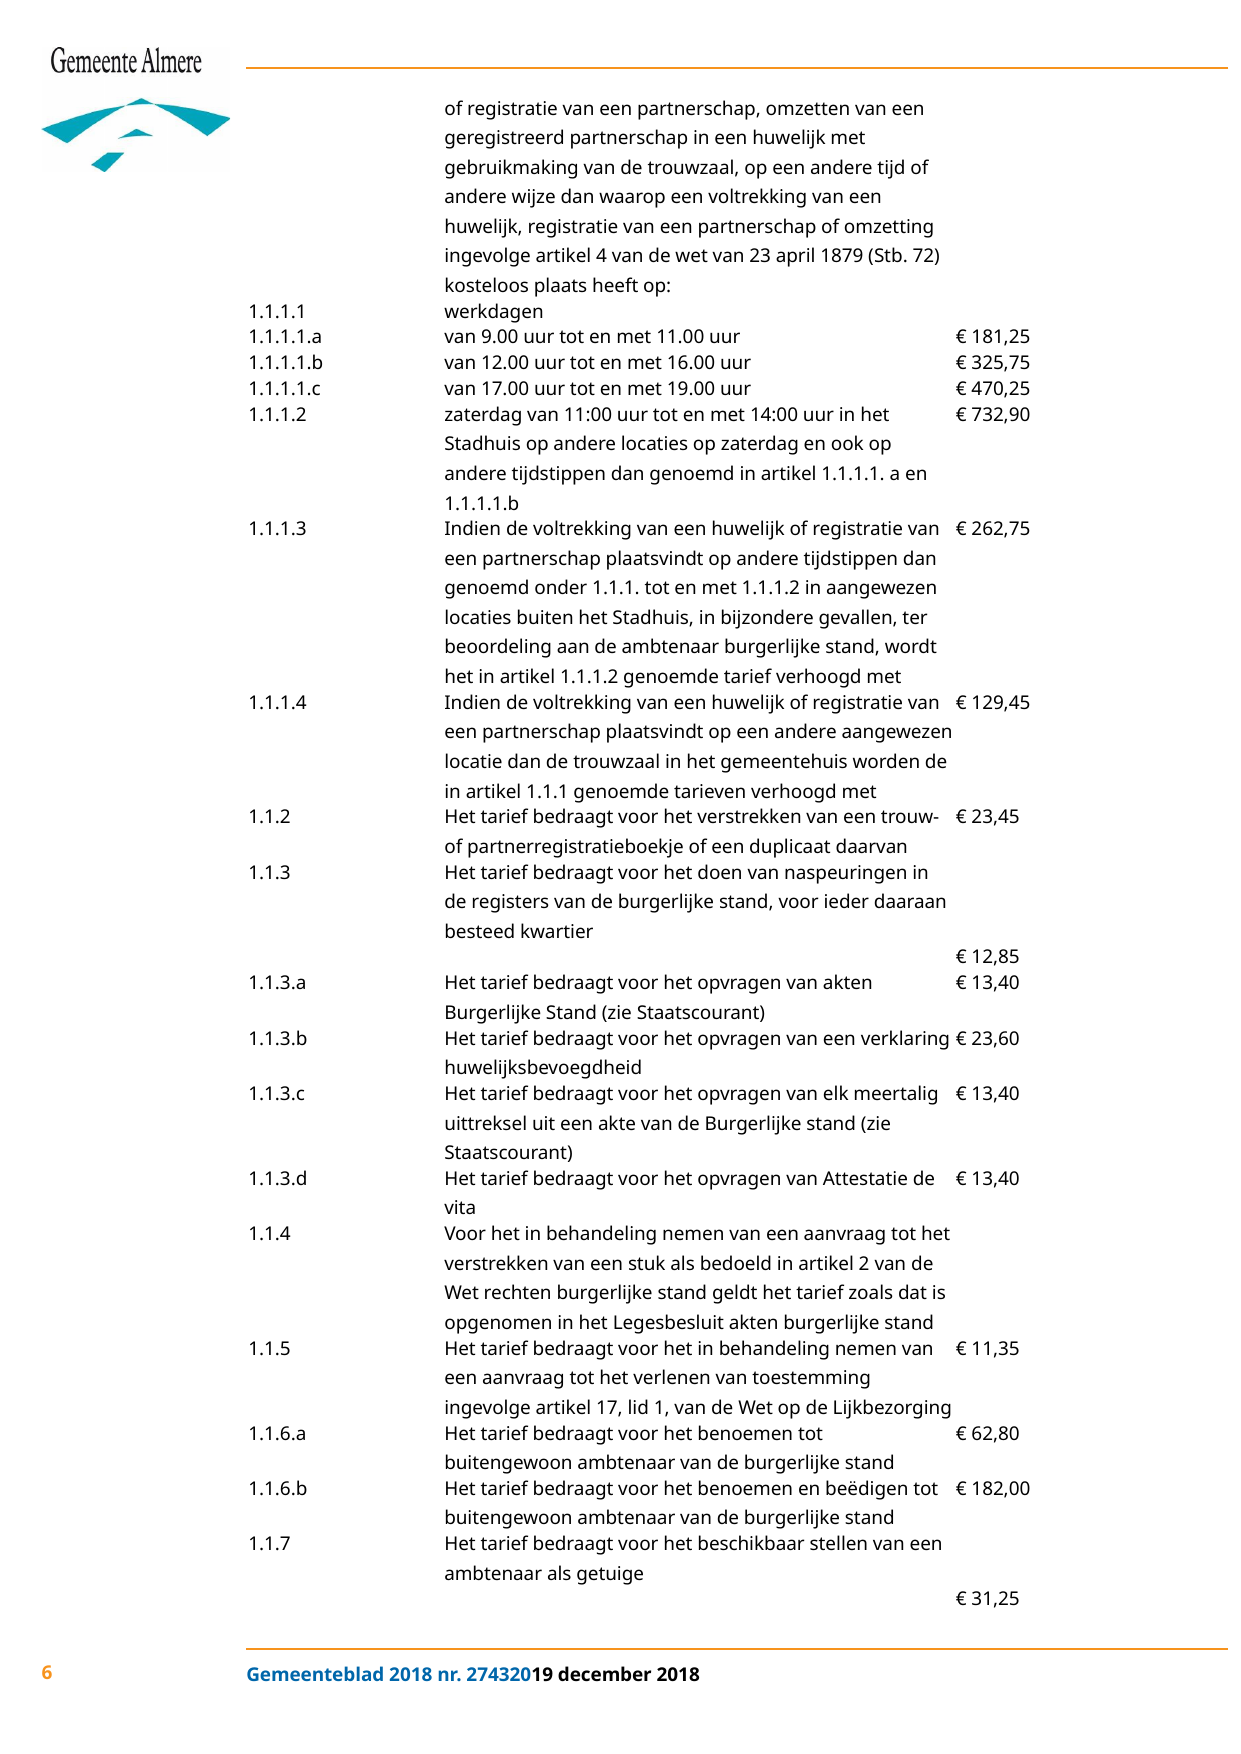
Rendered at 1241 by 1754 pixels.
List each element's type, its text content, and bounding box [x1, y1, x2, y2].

table_cell € 181,25 [956, 324, 1152, 349]
table_cell € 325,75 [956, 350, 1152, 375]
table_cell [956, 298, 1152, 324]
table_cell 1.1.3.b [248, 1025, 444, 1080]
table_cell Indien de voltrekking van een huwelijk of registratie van een partnerschap plaatsvindt op andere tijdstippen dan genoemd onder 1.1.1. tot en met 1.1.1.2 in aangewezen locaties buiten het Stadhuis, in bijzondere gevallen, ter beoordeling aan de ambtenaar burgerlijke stand, wordt het in artikel 1.1.1.2 genoemde tarief verhoogd met [444, 515, 956, 689]
table_cell € 732,90 [956, 401, 1152, 515]
table_cell 1.1.2 [248, 804, 444, 859]
table_cell 1.1.1.1 [248, 298, 444, 324]
table_cell 1.1.1.4 [248, 689, 444, 803]
table_cell Het tarief bedraagt voor het doen van naspeuringen in de registers van de burgerlijke stand, voor ieder daaraan besteed kwartier [444, 859, 956, 944]
table_cell € 470,25 [956, 375, 1152, 401]
picture [41, 47, 231, 172]
table_cell [956, 859, 1152, 944]
table_cell Het tarief bedraagt voor het opvragen van akten Burgerlijke Stand (zie Staatscourant) [444, 970, 956, 1025]
table_cell 1.1.7 [248, 1530, 444, 1586]
table_cell 1.1.1.1.a [248, 324, 444, 349]
table_cell Het tarief bedraagt voor het opvragen van Attestatie de vita [444, 1165, 956, 1220]
table_cell 1.1.6.b [248, 1475, 444, 1530]
table_cell [956, 1530, 1152, 1586]
table_cell 1.1.3.c [248, 1080, 444, 1165]
table_cell € 129,45 [956, 689, 1152, 803]
table_cell [248, 95, 444, 298]
table_cell Het tarief bedraagt voor het benoemen en beëdigen tot buitengewoon ambtenaar van de burgerlijke stand [444, 1475, 956, 1530]
table_cell 1.1.1.1.c [248, 375, 444, 401]
table_cell 1.1.4 [248, 1220, 444, 1335]
table_cell Indien de voltrekking van een huwelijk of registratie van een partnerschap plaatsvindt op een andere aangewezen locatie dan de trouwzaal in het gemeentehuis worden de in artikel 1.1.1 genoemde tarieven verhoogd met [444, 689, 956, 803]
table_cell Het tarief bedraagt voor het opvragen van een verklaring huwelijksbevoegdheid [444, 1025, 956, 1080]
table_cell 1.1.3.d [248, 1165, 444, 1220]
table_cell Het tarief bedraagt voor het beschikbaar stellen van een ambtenaar als getuige [444, 1530, 956, 1586]
table_cell € 13,40 [956, 970, 1152, 1025]
table_cell [956, 1220, 1152, 1335]
table_cell werkdagen [444, 298, 956, 324]
table_cell 1.1.3.a [248, 970, 444, 1025]
table_cell € 11,35 [956, 1335, 1152, 1420]
table_cell € 23,45 [956, 804, 1152, 859]
table_cell 1.1.1.2 [248, 401, 444, 515]
table_cell Voor het in behandeling nemen van een aanvraag tot het verstrekken van een stuk als bedoeld in artikel 2 van de Wet rechten burgerlijke stand geldt het tarief zoals dat is opgenomen in het Legesbesluit akten burgerlijke stand [444, 1220, 956, 1335]
table_cell € 12,85 [956, 944, 1152, 969]
table_cell € 262,75 [956, 515, 1152, 689]
table_cell 1.1.3 [248, 859, 444, 944]
table_cell 1.1.1.1.b [248, 350, 444, 375]
table_cell 1.1.6.a [248, 1420, 444, 1475]
table_cell zaterdag van 11:00 uur tot en met 14:00 uur in het Stadhuis op andere locaties op zaterdag en ook op andere tijdstippen dan genoemd in artikel 1.1.1.1. a en 1.1.1.1.b [444, 401, 956, 515]
table_cell [956, 95, 1152, 298]
table_cell van 9.00 uur tot en met 11.00 uur [444, 324, 956, 349]
table_cell 1.1.1.3 [248, 515, 444, 689]
table_cell van 17.00 uur tot en met 19.00 uur [444, 375, 956, 401]
table_cell [248, 944, 444, 969]
table_cell [248, 1586, 444, 1611]
table_cell Het tarief bedraagt voor het in behandeling nemen van een aanvraag tot het verlenen van toestemming ingevolge artikel 17, lid 1, van de Wet op de Lijkbezorging [444, 1335, 956, 1420]
table_cell € 62,80 [956, 1420, 1152, 1475]
table_cell Het tarief bedraagt voor het opvragen van elk meertalig uittreksel uit een akte van de Burgerlijke stand (zie Staatscourant) [444, 1080, 956, 1165]
table_cell € 23,60 [956, 1025, 1152, 1080]
table_cell of registratie van een partnerschap, omzetten van een geregistreerd partnerschap in een huwelijk met gebruikmaking van de trouwzaal, op een andere tijd of andere wijze dan waarop een voltrekking van een huwelijk, registratie van een partnerschap of omzetting ingevolge artikel 4 van de wet van 23 april 1879 (Stb. 72) kosteloos plaats heeft op: [444, 95, 956, 298]
table_cell 1.1.5 [248, 1335, 444, 1420]
table_cell Het tarief bedraagt voor het benoemen tot buitengewoon ambtenaar van de burgerlijke stand [444, 1420, 956, 1475]
table_cell € 182,00 [956, 1475, 1152, 1530]
table_cell € 13,40 [956, 1080, 1152, 1165]
table_cell van 12.00 uur tot en met 16.00 uur [444, 350, 956, 375]
table_cell € 31,25 [956, 1586, 1152, 1611]
table_cell Het tarief bedraagt voor het verstrekken van een trouw- of partnerregistratieboekje of een duplicaat daarvan [444, 804, 956, 859]
table_cell [444, 1586, 956, 1611]
table_cell € 13,40 [956, 1165, 1152, 1220]
table_cell [444, 944, 956, 969]
